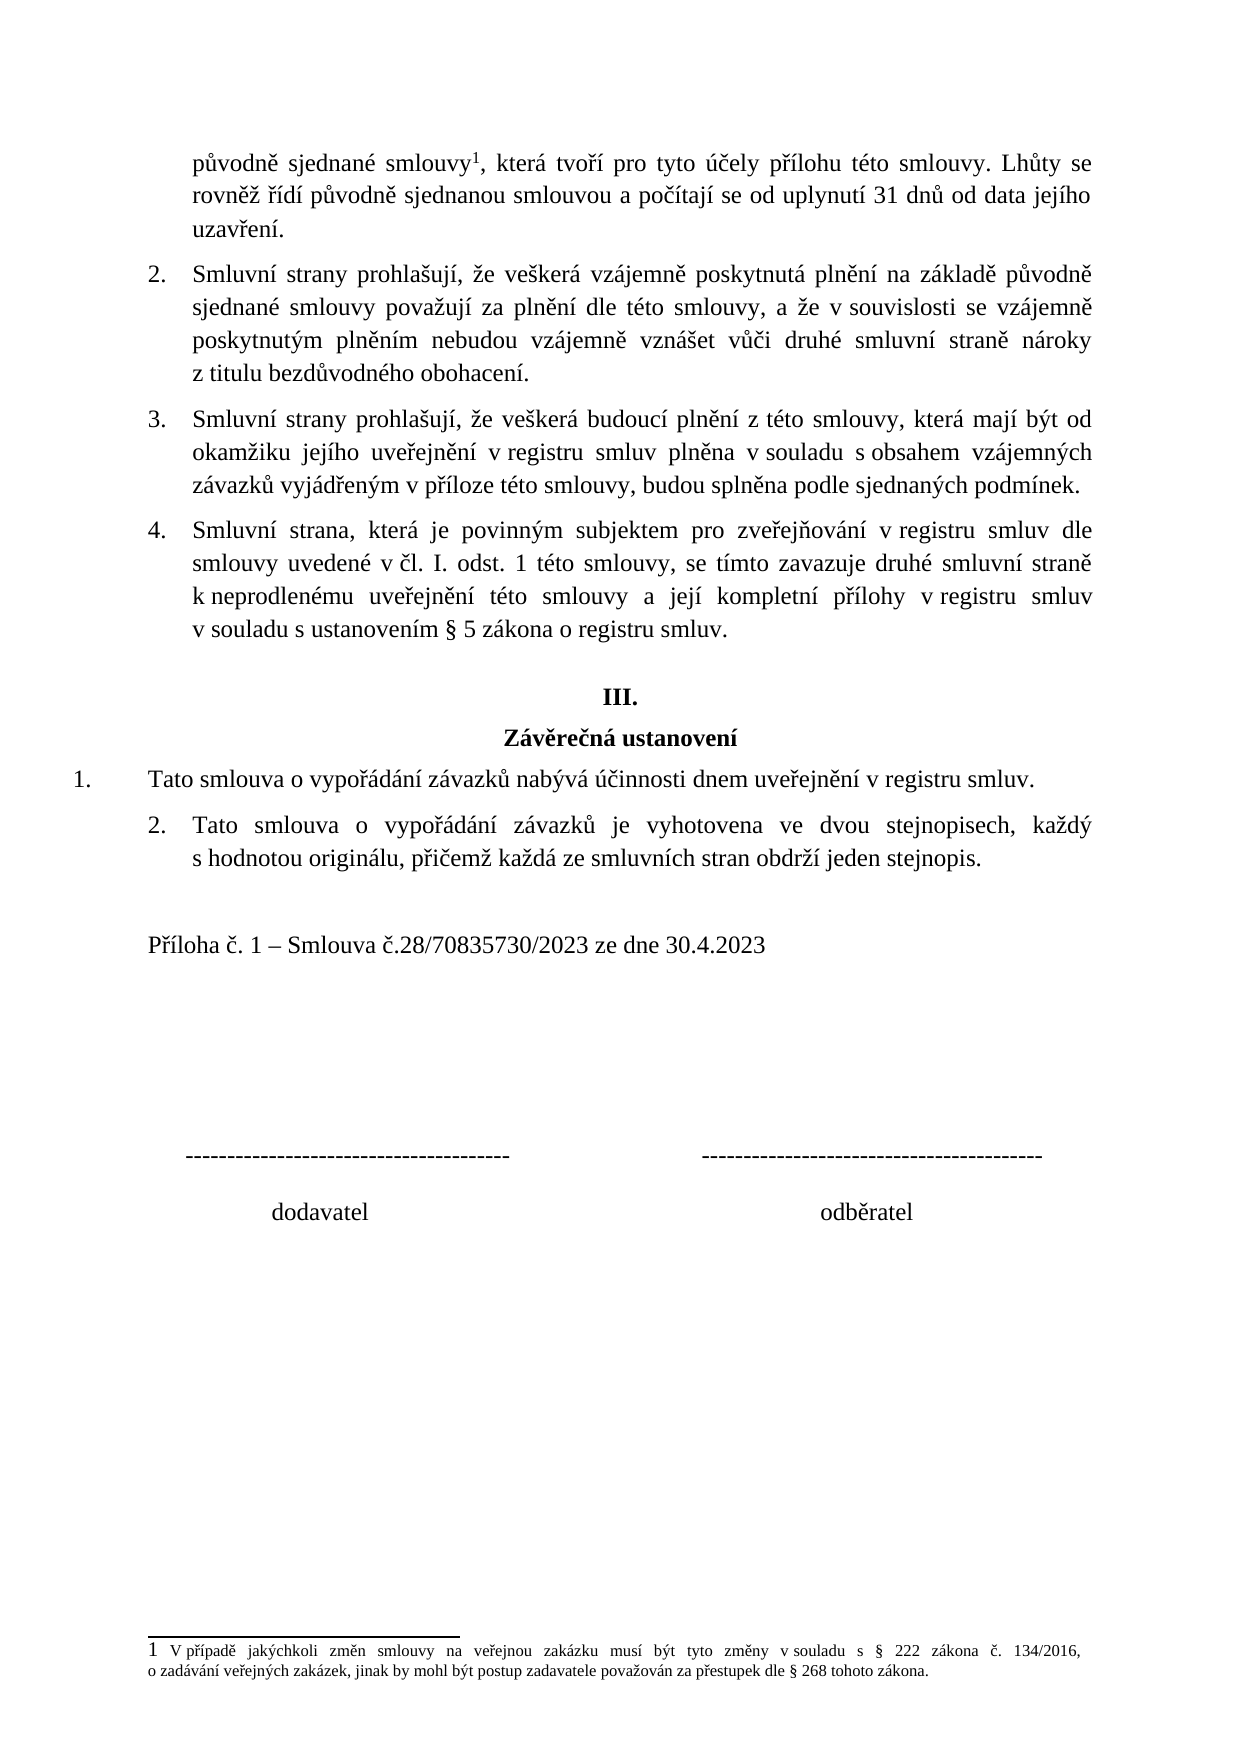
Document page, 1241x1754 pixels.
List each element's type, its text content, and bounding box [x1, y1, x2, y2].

text III. [148, 682, 1093, 711]
list Tato smlouva o vypořádání závazků je vyhotovena ve dvou stejnopisech, každý s hodnotou originálu, přičemž každá ze smluvních stran obdrží jeden stejnopis. [148, 810, 1093, 872]
text --------------------------------------- ----------------------------------------- [185, 1140, 1093, 1168]
text dodavatel odběratel [185, 1197, 1093, 1226]
list V případě jakýchkoli změn smlouvy na veřejnou zakázku musí být tyto změny v souladu s § 222 zákona č. 134/2016, o zadávání veřejných zakázek, jinak by mohl být postup zadavatele považován za přestupek dle § 268 tohoto zákona. [148, 1637, 1093, 1680]
list Tato smlouva o vypořádání závazků nabývá účinnosti dnem uveřejnění v registru smluv. [73, 764, 1093, 793]
list původně sjednané smlouvy, která tvoří pro tyto účely přílohu této smlouvy. Lhůty se rovněž řídí původně sjednanou smlouvou a počítají se od uplynutí 31 dnů od data jejího uzavření. [148, 148, 1093, 242]
list Smluvní strany prohlašují, že veškerá vzájemně poskytnutá plnění na základě původně sjednané smlouvy považují za plnění dle této smlouvy, a že v souvislosti se vzájemně poskytnutým plněním nebudou vzájemně vznášet vůči druhé smluvní straně nároky z titulu bezdůvodného obohacení. [148, 259, 1093, 387]
text Závěrečná ustanovení [148, 723, 1093, 752]
list Smluvní strany prohlašují, že veškerá budoucí plnění z této smlouvy, která mají být od okamžiku jejího uveřejnění v registru smluv plněna v souladu s obsahem vzájemných závazků vyjádřeným v příloze této smlouvy, budou splněna podle sjednaných podmínek. [148, 404, 1093, 498]
list Smluvní strana, která je povinným subjektem pro zveřejňování v registru smluv dle smlouvy uvedené v čl. I. odst. 1 této smlouvy, se tímto zavazuje druhé smluvní straně k neprodlenému uveřejnění této smlouvy a její kompletní přílohy v registru smluv v souladu s ustanovením § 5 zákona o registru smluv. [148, 515, 1093, 643]
text Příloha č. 1 – Smlouva č.28/70835730/2023 ze dne 30.4.2023 [148, 930, 1093, 958]
